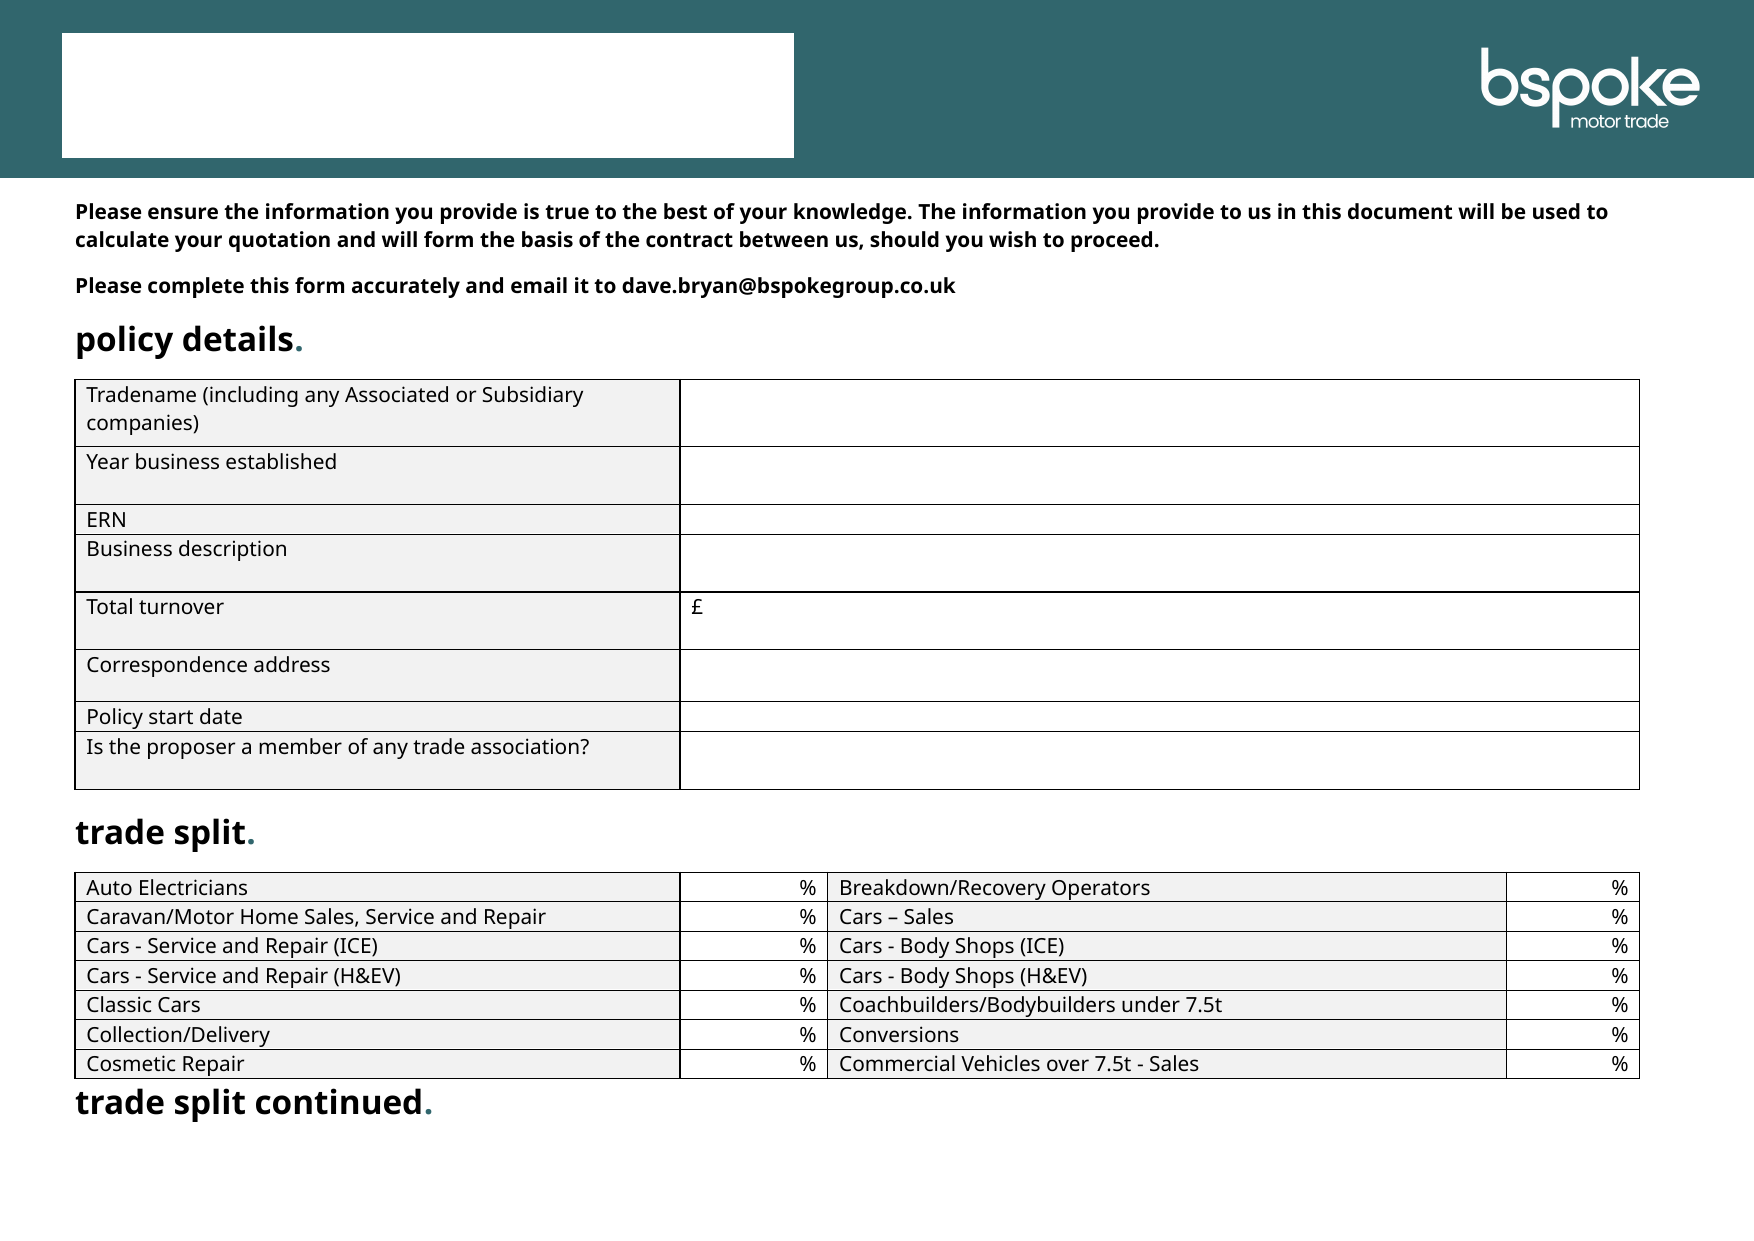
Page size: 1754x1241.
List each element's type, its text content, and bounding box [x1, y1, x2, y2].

table_cell ERN [76, 505, 679, 533]
table_cell Cars – Sales [828, 902, 1506, 931]
table_cell % [681, 1050, 827, 1078]
table_cell % [1507, 1020, 1639, 1048]
table_cell Is the proposer a member of any trade association? [76, 732, 679, 789]
table_cell % [681, 1020, 827, 1048]
table_header Auto Electricians [76, 873, 679, 901]
text Please ensure the information you provide is true to the best of your knowledge. The information you provide to us in this document will be used to calculate your quotation and will form the basis of the contract between us, should you wish to proceed. [75, 197, 1679, 254]
table_cell % [1507, 932, 1639, 960]
table_cell % [1507, 1050, 1639, 1078]
table_cell Caravan/Motor Home Sales, Service and Repair [76, 902, 679, 931]
table_cell % [681, 991, 827, 1019]
table_cell [681, 732, 1639, 789]
text trade split continued. [75, 1079, 1679, 1124]
text policy details. [75, 316, 1679, 362]
table_cell [681, 535, 1639, 591]
table_cell Year business established [76, 447, 679, 504]
table_cell Cars - Service and Repair (ICE) [76, 932, 679, 960]
table_cell Classic Cars [76, 991, 679, 1019]
table_cell Total turnover [76, 593, 679, 649]
table_cell Commercial Vehicles over 7.5t - Sales [828, 1050, 1506, 1078]
table_cell Policy start date [76, 702, 679, 731]
table_cell % [1507, 991, 1639, 1019]
table_cell [681, 702, 1639, 731]
table_cell Coachbuilders/Bodybuilders under 7.5t [828, 991, 1506, 1019]
table_cell % [1507, 961, 1639, 989]
table_cell Collection/Delivery [76, 1020, 679, 1048]
table_cell Cars - Service and Repair (H&EV) [76, 961, 679, 989]
table_cell £ [681, 593, 1639, 649]
table_cell [681, 505, 1639, 533]
table_cell Business description [76, 535, 679, 591]
table_cell % [681, 902, 827, 931]
table_header % [1507, 873, 1639, 901]
table_cell [681, 447, 1639, 504]
table_cell Cars - Body Shops (H&EV) [828, 961, 1506, 989]
table_cell % [681, 961, 827, 989]
table_cell Conversions [828, 1020, 1506, 1048]
table_header % [681, 873, 827, 901]
table_header Breakdown/Recovery Operators [828, 873, 1506, 901]
table_cell [681, 650, 1639, 701]
table_cell Correspondence address [76, 650, 679, 701]
table_header [681, 380, 1639, 446]
table_cell Cars - Body Shops (ICE) [828, 932, 1506, 960]
text trade split. [75, 809, 1679, 854]
table_cell % [1507, 902, 1639, 931]
table_cell Cosmetic Repair [76, 1050, 679, 1078]
table_header Tradename (including any Associated or Subsidiary companies) [76, 380, 679, 446]
text Please complete this form accurately and email it to dave.bryan@bspokegroup.co.uk [75, 271, 1679, 299]
table_cell % [681, 932, 827, 960]
